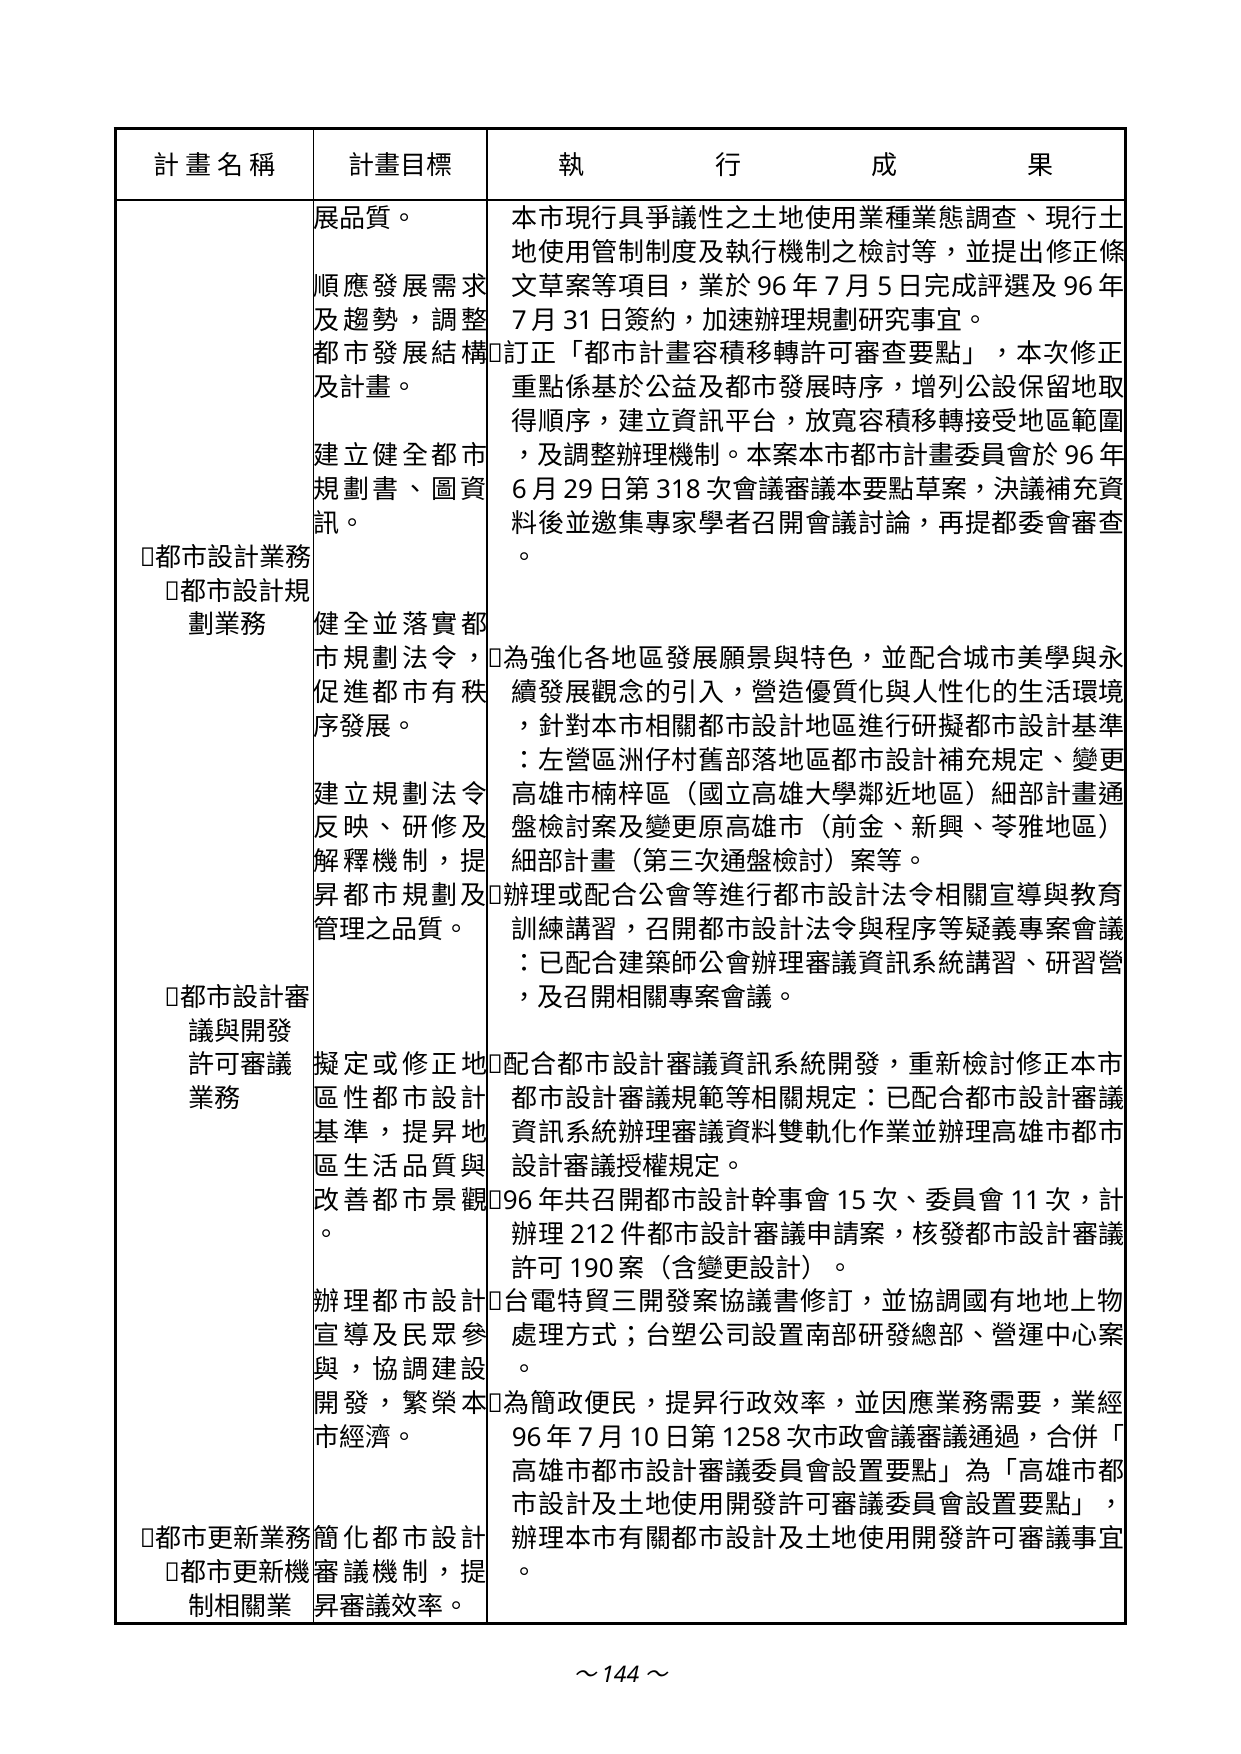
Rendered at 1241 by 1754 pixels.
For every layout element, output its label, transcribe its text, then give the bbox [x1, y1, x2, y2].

table_cell 都市設計業務 都市設計規劃業務 都市設計審議與開發許可審議業務 都市更新業務 都市更新機制相關業 [117, 201, 313, 1622]
table_header 執 行 成 果 [488, 130, 1124, 199]
table_cell 展品質。 順應發展需求及趨勢，調整都市發展結構及計畫。 建立健全都市規劃書、圖資訊。 健全並落實都市規劃法令，促進都市有秩序發展。 建立規劃法令反映、研修及解釋機制，提昇都市規劃及管理之品質。 擬定或修正地區性都市設計基準，提昇地區生活品質與改善都市景觀。 辦理都市設計宣導及民眾參與，協調建設開發，繁榮本市經濟。 簡化都市設計審議機制，提昇審議效率。 [314, 201, 486, 1622]
table_header 計畫目標 [314, 130, 486, 199]
table_cell 本市現行具爭議性之土地使用業種業態調查、現行土地使用管制制度及執行機制之檢討等，並提出修正條文草案等項目，業於96年7月5日完成評選及96年7月31日簽約，加速辦理規劃研究事宜。 訂正「都市計畫容積移轉許可審查要點」，本次修正重點係基於公益及都市發展時序，增列公設保留地取得順序，建立資訊平台，放寬容積移轉接受地區範圍，及調整辦理機制。本案本市都市計畫委員會於96年6月29日第318次會議審議本要點草案，決議補充資料後並邀集專家學者召開會議討論，再提都委會審查。 為強化各地區發展願景與特色，並配合城市美學與永續發展觀念的引入，營造優質化與人性化的生活環境，針對本市相關都市設計地區進行研擬都市設計基準：左營區洲仔村舊部落地區都市設計補充規定、變更高雄市楠梓區（國立高雄大學鄰近地區）細部計畫通盤檢討案及變更原高雄市（前金、新興、苓雅地區）細部計畫（第三次通盤檢討）案等。 辦理或配合公會等進行都市設計法令相關宣導與教育訓練講習，召開都市設計法令與程序等疑義專案會議：已配合建築師公會辦理審議資訊系統講習、研習營，及召開相關專案會議。 配合都市設計審議資訊系統開發，重新檢討修正本市都市設計審議規範等相關規定：已配合都市設計審議資訊系統辦理審議資料雙軌化作業並辦理高雄市都市設計審議授權規定。 96年共召開都市設計幹事會15次、委員會11次，計辦理212件都市設計審議申請案，核發都市設計審議許可190案（含變更設計）。 台電特貿三開發案協議書修訂，並協調國有地地上物處理方式；台塑公司設置南部研發總部、營運中心案。 為簡政便民，提昇行政效率，並因應業務需要，業經96年7月10日第1258次市政會議審議通過，合併「高雄市都市設計審議委員會設置要點」為「高雄市都市設計及土地使用開發許可審議委員會設置要點」，辦理本市有關都市設計及土地使用開發許可審議事宜。 [488, 201, 1124, 1622]
table_header 計 畫 名 稱 [117, 130, 313, 199]
